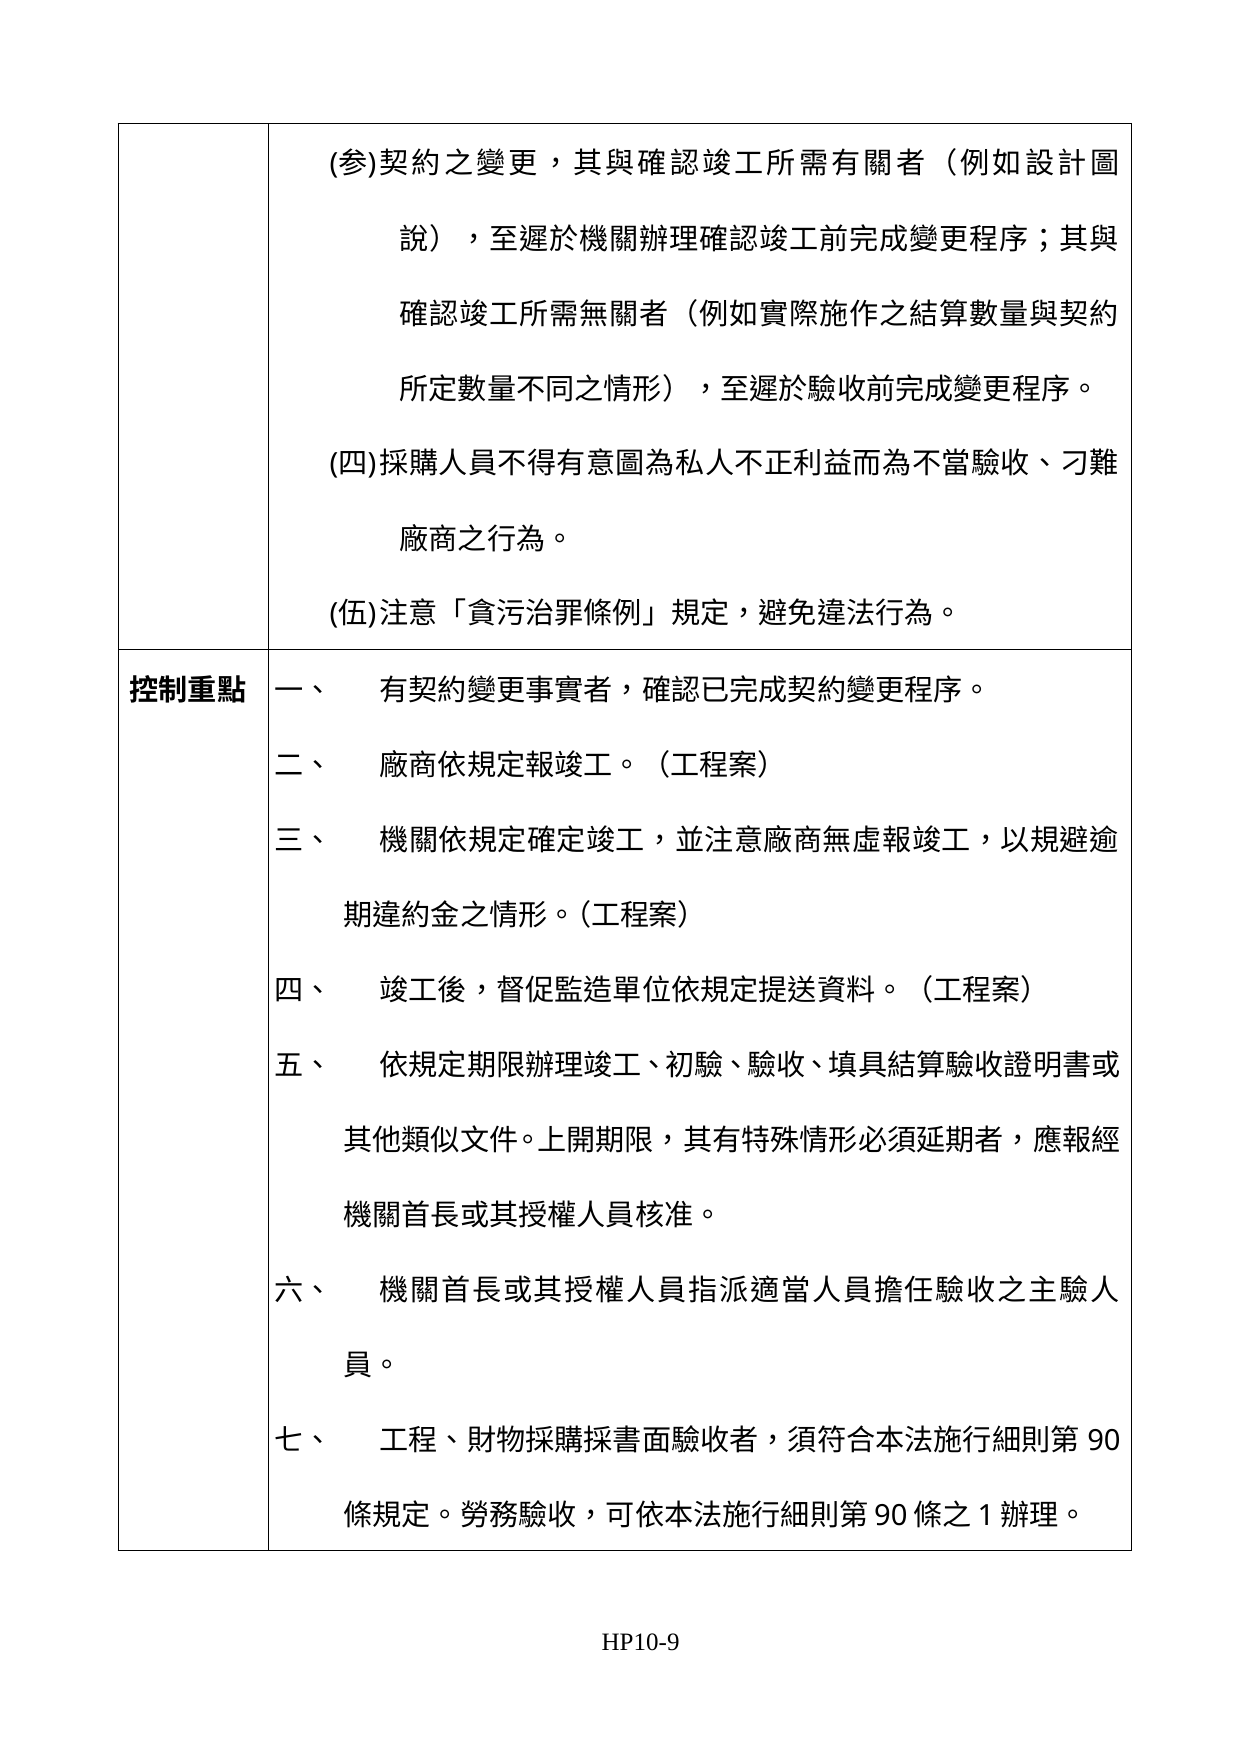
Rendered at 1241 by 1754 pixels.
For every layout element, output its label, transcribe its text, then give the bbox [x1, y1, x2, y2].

table_cell 有契約變更事實者，確認已完成契約變更程序。 廠商依規定報竣工。（工程案） 機關依規定確定竣工，並注意廠商無虛報竣工，以規避逾期違約金之情形。（工程案） 竣工後，督促監造單位依規定提送資料。（工程案） 依規定期限辦理竣工、初驗、驗收、填具結算驗收證明書或其他類似文件。上開期限，其有特殊情形必須延期者，應報經機關首長或其授權人員核准。 機關首長或其授權人員指派適當人員擔任驗收之主驗人員。 工程、財物採購採書面驗收者，須符合本法施行細則第90條規定。勞務驗收，可依本法施行細則第90條之1辦理。 驗收時，依法令或契約規定，辦理丈量、檢驗或試驗。 視需要拆驗或化驗工程、財物之隱蔽部分。 初驗或驗收結果與契約、圖說、貨樣規定不符者，須通知廠商限期改善、拆除、重作、退貨或換貨。 查察有無辦理部分驗收、就該部分支付價金及起算保固期間之需要。 辦理減價收受者，須符合本法第72條第2項、其施行細則第98條第2項及契約規定。 依規定製作初驗、驗收紀錄。 [269, 650, 1131, 1550]
table_cell [119, 124, 268, 649]
table_cell 工程竣工： 廠商應依政府採購法（下稱本法）施行細則第92條第1項規定，於工程預定竣工日前或竣工當日，將竣工日期書面通知監造單位及機關。除契約另有規定外，機關應於收到廠商竣工書面通知之日起7日內，會同監造單位及廠商，依據契約、圖說或貨樣核對竣工之項目及數量，確定是否竣工；廠商未依機關通知派代表參加者，仍得予確定。 依本法施行細則第92條第2項規定，工程竣工後，除契約另有規定外，監造單位應於竣工後7日內，將竣工圖表、工程結算明細表及契約規定之其他資料，送請機關審核。 財物或勞務採購有初驗程序者，準用上開(一)及(二)規定。 上開期限，其有特殊情形必須延期者，依本法施行細則第95條規定，應經機關首長或其授權人員核准。 註：「竣工圖」係廠商依實際施工情形製作之文件，與本法第72條、其施行細則第92條第1項所稱「契約、圖說或貨樣」有別，不能作為取代「契約、圖說或貨樣」之用。 初驗： 依本法施行細則第92條第2項規定，有初驗程序者，機關應於收受全部資料之日起30日內辦理初驗，並作成初驗紀錄。上開期限，其有特殊情形必須延期者，應經機關首長或其授權人員核准。 機關承辦採購單位之人員（指機關辦理該採購案件最基層之承辦人員），不得為所辦採購之主驗人或樣品及材料之檢驗人。 採購案訂有初驗程序者，其結果可作為正式驗收之用。倘初驗結果與契約、圖說、貨樣規定不符，機關應於紀錄載明初驗結果與不符情形，及改善、拆除、重作、退貨、換貨之期限；如該不符情形於後續驗收程序確認無法改善者，適用本法第72條規定。 驗收： 時程： 有初驗程序者，依本法施行細則第93條規定，初驗合格後，機關應於20日內（契約另有規定者，從其規定）辦理驗收。 無初驗程序者，依本法施行細則第94條規定，機關應於接獲廠商通知備驗或可得驗收之程序完成後30日內（契約另有規定者，從其規定）辦理驗收。 上開期限，其有特殊情形必須延期者，依本法施行細則第95條規定，應經機關首長或其授權人員核准。 勿以缺預算支付廠商價金為由，拖延驗收日期。 參加人員及分工： 本法第71條規定，工程、財物採購驗收時，由機關首長或其授權人員指派適當人員主驗，通知接管單位或使用單位會驗。機關辦理驗收人員，以不派遣臨時人員擔任為原則。 驗收人員之分工，依本法施行細則第91條規定。 主驗人員宜為依機關人事法規進用之人員。機關承辦採購單位之人員（指機關辦理該採購案件最基層之承辦人員），不得為所辦採購之主驗人或樣品及材料之檢驗人。 除法令另有規定外（例如營造業法第41條），依本法施行細則第96條第2項規定，機關辦理驗收，廠商未依通知派代表參加者，仍得為之。驗收前之檢查、檢驗、查驗或初驗，亦同。 程序與方式： 按本法第72條第1項規定，依契約、圖說、貨樣規定辦理驗收，並應依本法施行細則第96條第1項規定製作驗收紀錄，由辦理驗收人員會同簽認。有監驗人員或有廠商代表參加者，亦應會同簽認。 辦理本法施行細則第90條第1項所定工程、財物採購之驗收，得由承辦採購單位備具書面憑證採書面驗收，免辦理現場查驗。 本法施行細則第90條之1規定，勞務驗收，得以書面或召開審查會方式辦理；其書面驗收文件或審查會紀錄，得視為驗收紀錄。 本法施行細則第91條第4項規定，法令或契約載有驗收時應辦理丈量、檢驗或試驗之方法、程序或標準者，應依其規定辦理。 註：現場之取樣及送驗，由機關人員隨機指定取樣位置，避免受廠商操控；機關人員將所採樣品彌封後，依契約約定程序協同送驗或機關自行送驗，避免樣品遭更換；注意檢(試)驗報告之真實性。 本法第72條第3項規定，驗收人對工程、財物隱蔽部分，於必要時得拆驗或化驗；本法施行細則第100條規定，上開拆除、修復或化驗費用之負擔，依契約規定。契約未規定者，拆驗或化驗結果與契約規定不符，該費用由廠商負擔；與規定相符者，該費用由機關負擔。 本法施行細則第99條規定，採購之標的，有部分先行使用之必要或已履約之部分有減損滅失之虞者，應先就該部分辦理驗收或分段查驗供驗收之用，並得就該部分支付價金及起算保固期間。 驗收不符之處置： 依本法第72條第1項規定，驗收結果與契約、圖說、貨樣規定不符者，應通知廠商限期改善、拆除、重作、退貨或換貨。 註：初驗及驗收發現之缺失，宜詳盡、完整、一次通知廠商改正，避免於每次發現新缺失。 機關依本法第72條第1項通知廠商限期改善、拆除、重作或換貨，廠商於期限內完成者，機關應再行辦理驗收。上開限期，契約未規定者，由主驗人定之。 驗收結果不符部分非屬重要，而其他部分能先行使用，並經機關檢討認為確有先行使用之必要者，得經機關首長或其授權人員核准，依本法第72條第1項規定，就其他部分辦理驗收並支付部分價金。所支付之部分價金，以支付該部分驗收項目者為限，並得視不符部分之情形酌予保留。 本法第72條第2項規定，驗收結果與規定不符，而不妨礙安全及使用需求，亦無減少通常效用或契約預定效用，經機關檢討不必拆換或拆換確有困難者，得於必要時減價收受。其在查核金額以上之採購，應先報經上級機關核准。未達查核金額之採購，應經機關首長或其授權人員核准。 註：「政府採購法規定須報上級機關核准核定同意備查事項上級機關權責一覽表」載明，上級機關得訂定一減價金額上限，未達上限金額時通案核准，亦得由上級機關監辦人員於驗收當場核准；當場核准者，得訂定核准減價金額上限。 本法施行細則第98條第2項規定，機關依本法第72條第2項辦理減價收受，其減價計算方式，依契約規定。契約未規定者，得就不符項目，依契約價金、市價、額外費用、所受損害或懲罰性違約金等，計算減價金額。 結算驗收證明： 本法第73條規定，工程、財物採購經驗收完畢後，應由驗收及監驗人員於結算驗收證明書上分別簽認。勞務驗收準用之。 本法施行細則第101條第1項規定，公告金額以上之工程或財物採購，除符合本法施行細則第90條第1項第1款或其他經主管機關認定之情形者外，應填具結算驗收證明書或其他類似文件。未達公告金額之工程或財物採購，得由機關視需要填具之。 本法施行細則第90條第2項規定，分批或部分驗收，其驗收金額不逾公告金額十分之一，採書面驗收者，於各批或全部驗收完成後，應將各批或全部驗收結果彙總填具結算驗收證明書。 本法施行細則第101條第2項規定，機關應於驗收完畢後15日內填具結算驗收證明書或其他類似文件，並經主驗及監驗人員分別簽認。但有特殊情形必須延期，經機關首長或其授權人員核准者，不在此限。 廠商如有逾期履約之情形，覈實計算逾期違約金；未履約之項目，扣減契約價金。 廠商如有受領遲延，或不能確知孰為債權人而難為給付之情形，得依民法第2編第1章第6節第3款（提存）及提存法規定辦理。 其他： 「採購契約變更或加減價核准監辦備查規定一覽表」附註1載明，契約變更，指原契約標的之規格、價格、數量或條款之變更，並包括追加契約以外之新增工作項目。 履約過程之契約變更，注意依契約約定，於接受廠商提出須變更之相關文件後，通知廠商施作或供應。如於接受廠商提出須變更之相關文件前，即要求廠商先行施作或供應者，先與廠商書面合意估驗付款及完成契約變更之期限。避免因未完成契約變更程序，影響確認竣工及驗收之時程。 契約之變更，其與確認竣工所需有關者（例如設計圖說），至遲於機關辦理確認竣工前完成變更程序；其與確認竣工所需無關者（例如實際施作之結算數量與契約所定數量不同之情形），至遲於驗收前完成變更程序。 採購人員不得有意圖為私人不正利益而為不當驗收、刁難廠商之行為。 注意「貪污治罪條例」規定，避免違法行為。 [269, 124, 1131, 649]
table_cell 控制重點 [119, 650, 268, 1550]
